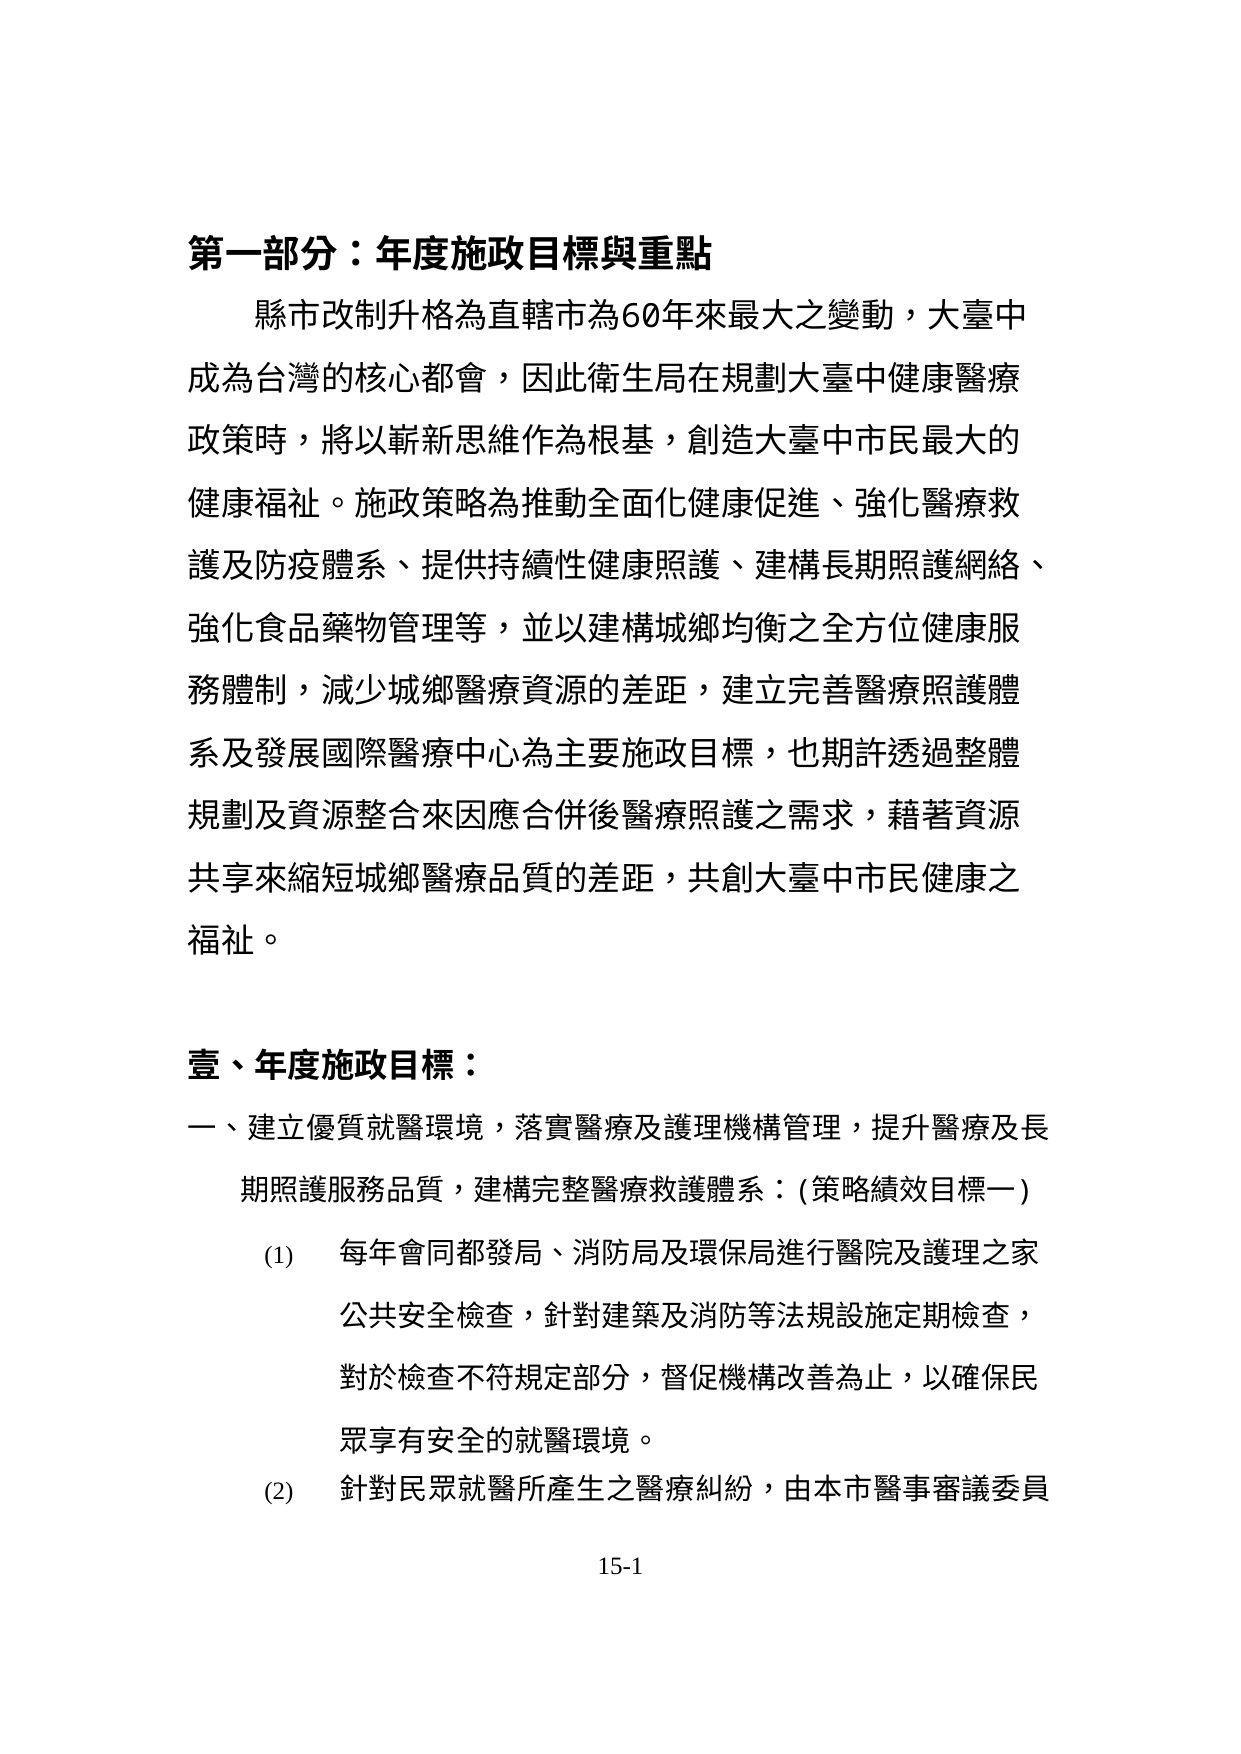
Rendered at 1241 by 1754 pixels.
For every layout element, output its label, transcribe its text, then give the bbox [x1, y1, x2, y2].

list 針對民眾就醫所產生之醫療糾紛，由本市醫事審議委員 [264, 1459, 1053, 1509]
list 每年會同都發局、消防局及環保局進行醫院及護理之家公共安全檢查，針對建築及消防等法規設施定期檢查，對於檢查不符規定部分，督促機構改善為止，以確保民眾享有安全的就醫環境。 [264, 1209, 1053, 1459]
text 一、建立優質就醫環境，落實醫療及護理機構管理，提升醫療及長期照護服務品質，建構完整醫療救護體系：(策略績效目標一) [187, 1084, 1053, 1209]
text 壹、年度施政目標： [187, 1022, 1053, 1084]
text 第一部分：年度施政目標與重點 [187, 209, 1053, 272]
text 縣市改制升格為直轄市為60年來最大之變動，大臺中成為台灣的核心都會，因此衛生局在規劃大臺中健康醫療政策時，將以嶄新思維作為根基，創造大臺中市民最大的健康福祉。施政策略為推動全面化健康促進、強化醫療救護及防疫體系、提供持續性健康照護、建構長期照護網絡、強化食品藥物管理等，並以建構城鄉均衡之全方位健康服務體制，減少城鄉醫療資源的差距，建立完善醫療照護體系及發展國際醫療中心為主要施政目標，也期許透過整體規劃及資源整合來因應合併後醫療照護之需求，藉著資源共享來縮短城鄉醫療品質的差距，共創大臺中市民健康之福祉。 [187, 272, 1053, 959]
